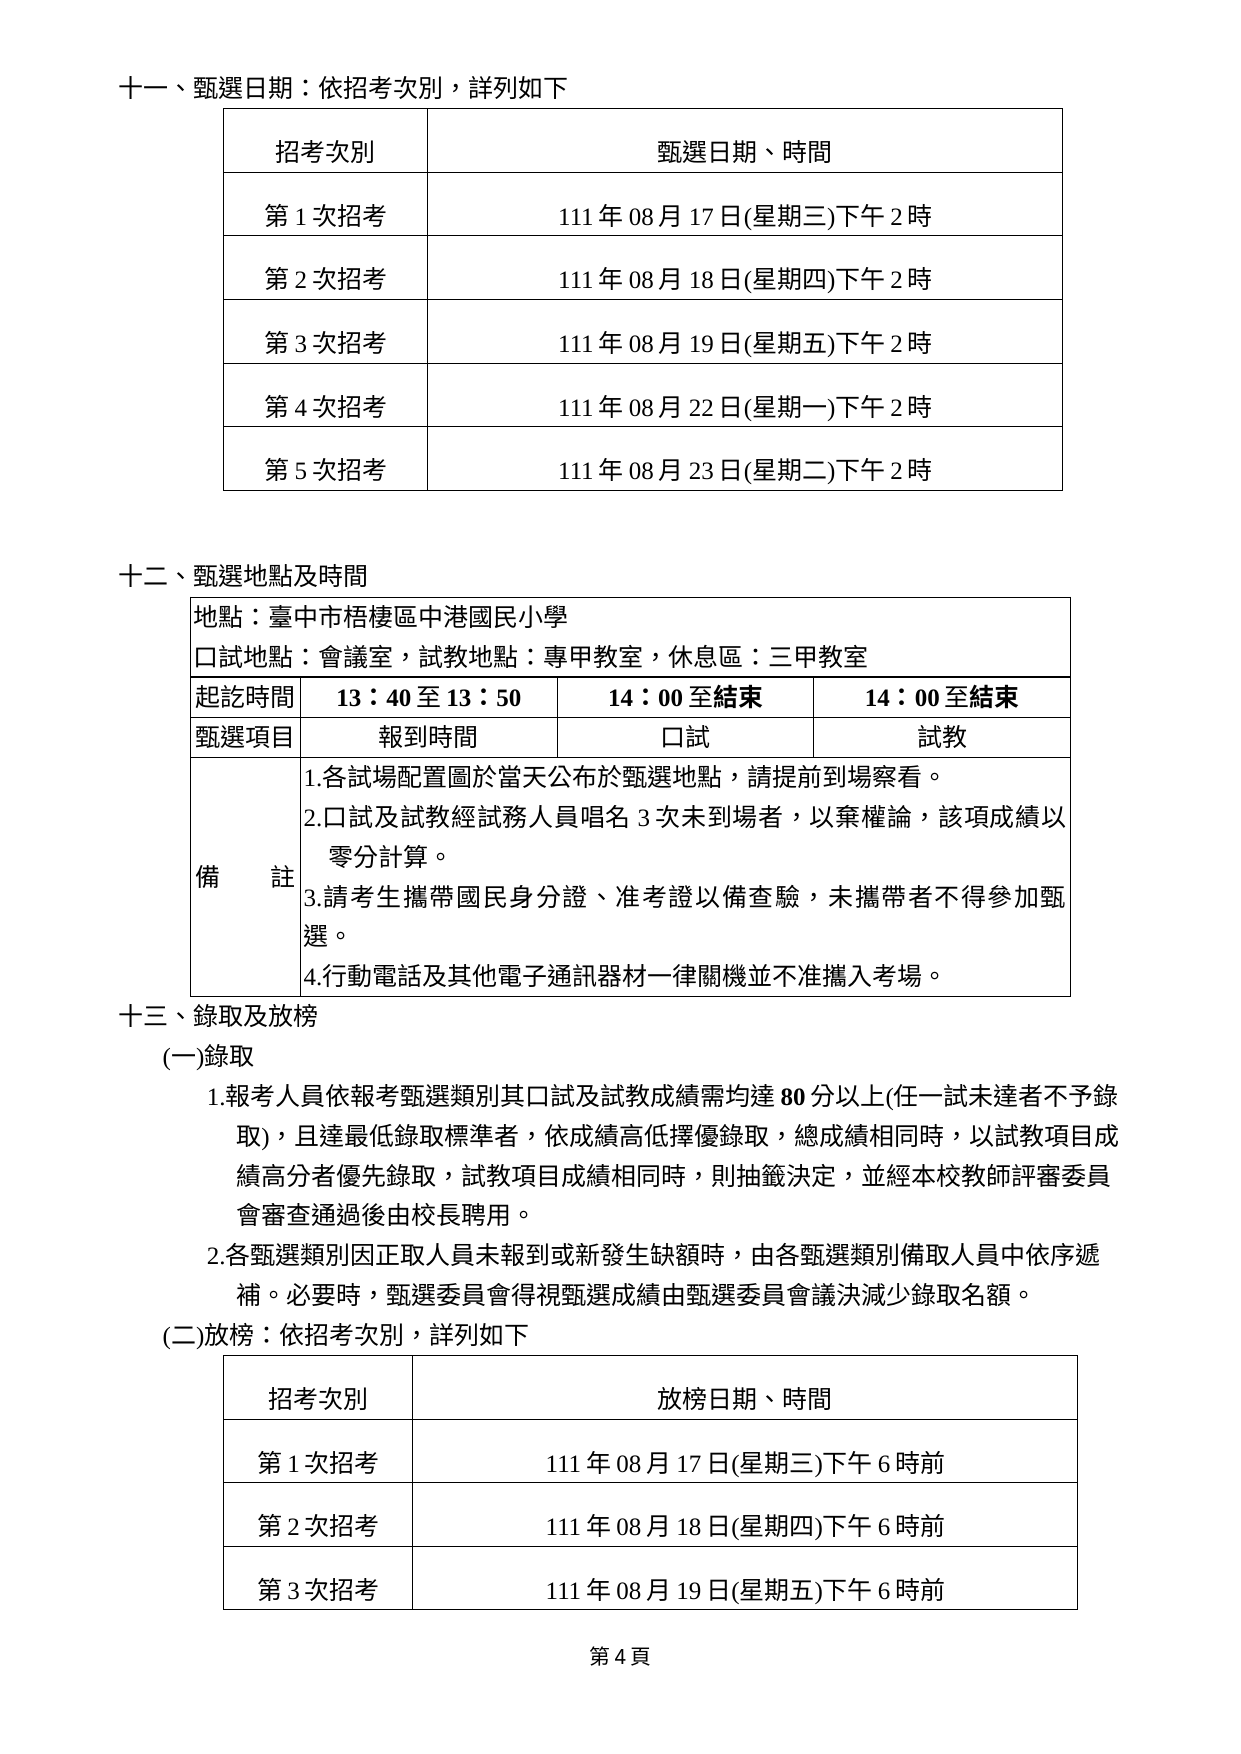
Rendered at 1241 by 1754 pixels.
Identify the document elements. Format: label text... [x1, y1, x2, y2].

table_cell 111年08月18日(星期四)下午2時 [428, 236, 1062, 299]
table_cell 第1次招考 [224, 1420, 412, 1482]
table_cell 起訖時間 [191, 678, 300, 717]
table_cell 第3次招考 [224, 300, 427, 362]
table_cell 口試 [558, 718, 813, 757]
table_header 甄選日期、時間 [428, 109, 1062, 172]
table_header 地點：臺中市梧棲區中港國民小學 口試地點：會議室，試教地點：專甲教室，休息區：三甲教室 [191, 598, 1070, 676]
table_cell 試教 [814, 718, 1070, 757]
table_cell 第2次招考 [224, 236, 427, 299]
table_cell 111年08月19日(星期五)下午6時前 [413, 1547, 1077, 1609]
table_header 招考次別 [224, 109, 427, 172]
table_cell 111年08月17日(星期三)下午6時前 [413, 1420, 1077, 1482]
text 1.報考人員依報考甄選類別其口試及試教成績需均達80分以上(任一試未達者不予錄取)，且達最低錄取標準者，依成績高低擇優錄取，總成績相同時，以試教項目成績高分者優先錄取，試教項目成績相同時，則抽籤決定，並經本校教師評審委員會審查通過後由校長聘用。 [207, 1076, 1122, 1232]
text 十一、甄選日期：依招考次別，詳列如下 [118, 68, 1122, 105]
table_cell 第1次招考 [224, 173, 427, 235]
table_header 招考次別 [224, 1356, 412, 1418]
table_cell 111年08月23日(星期二)下午2時 [428, 427, 1062, 489]
table_cell 第2次招考 [224, 1483, 412, 1546]
table_cell 14：00至結束 [558, 678, 813, 717]
table_cell 111年08月17日(星期三)下午2時 [428, 173, 1062, 235]
table_cell 甄選項目 [191, 718, 300, 757]
table_cell 13：40至13：50 [301, 678, 557, 717]
table_cell 111年08月18日(星期四)下午6時前 [413, 1483, 1077, 1546]
table_cell 1.各試場配置圖於當天公布於甄選地點，請提前到場察看。 2.口試及試教經試務人員唱名3次未到場者，以棄權論，該項成績以零分計算。 3.請考生攜帶國民身分證、准考證以備查驗，未攜帶者不得參加甄選。 4.行動電話及其他電子通訊器材一律關機並不准攜入考場。 [301, 758, 1070, 996]
text 十三、錄取及放榜 [118, 997, 1122, 1033]
table_cell 111年08月22日(星期一)下午2時 [428, 364, 1062, 426]
table_cell 第5次招考 [224, 427, 427, 489]
text 十二、甄選地點及時間 [118, 557, 1122, 593]
table_cell 報到時間 [301, 718, 557, 757]
table_cell 第4次招考 [224, 364, 427, 426]
text (二)放榜：依招考次別，詳列如下 [162, 1315, 1122, 1351]
text 2.各甄選類別因正取人員未報到或新發生缺額時，由各甄選類別備取人員中依序遞補。必要時，甄選委員會得視甄選成績由甄選委員會議決減少錄取名額。 [207, 1236, 1122, 1312]
table_cell 14：00至結束 [814, 678, 1070, 717]
text (一)錄取 [162, 1037, 1122, 1073]
table_cell 第3次招考 [224, 1547, 412, 1609]
table_header 放榜日期、時間 [413, 1356, 1077, 1418]
table_cell 111年08月19日(星期五)下午2時 [428, 300, 1062, 362]
table_cell 備 註 [191, 758, 300, 996]
